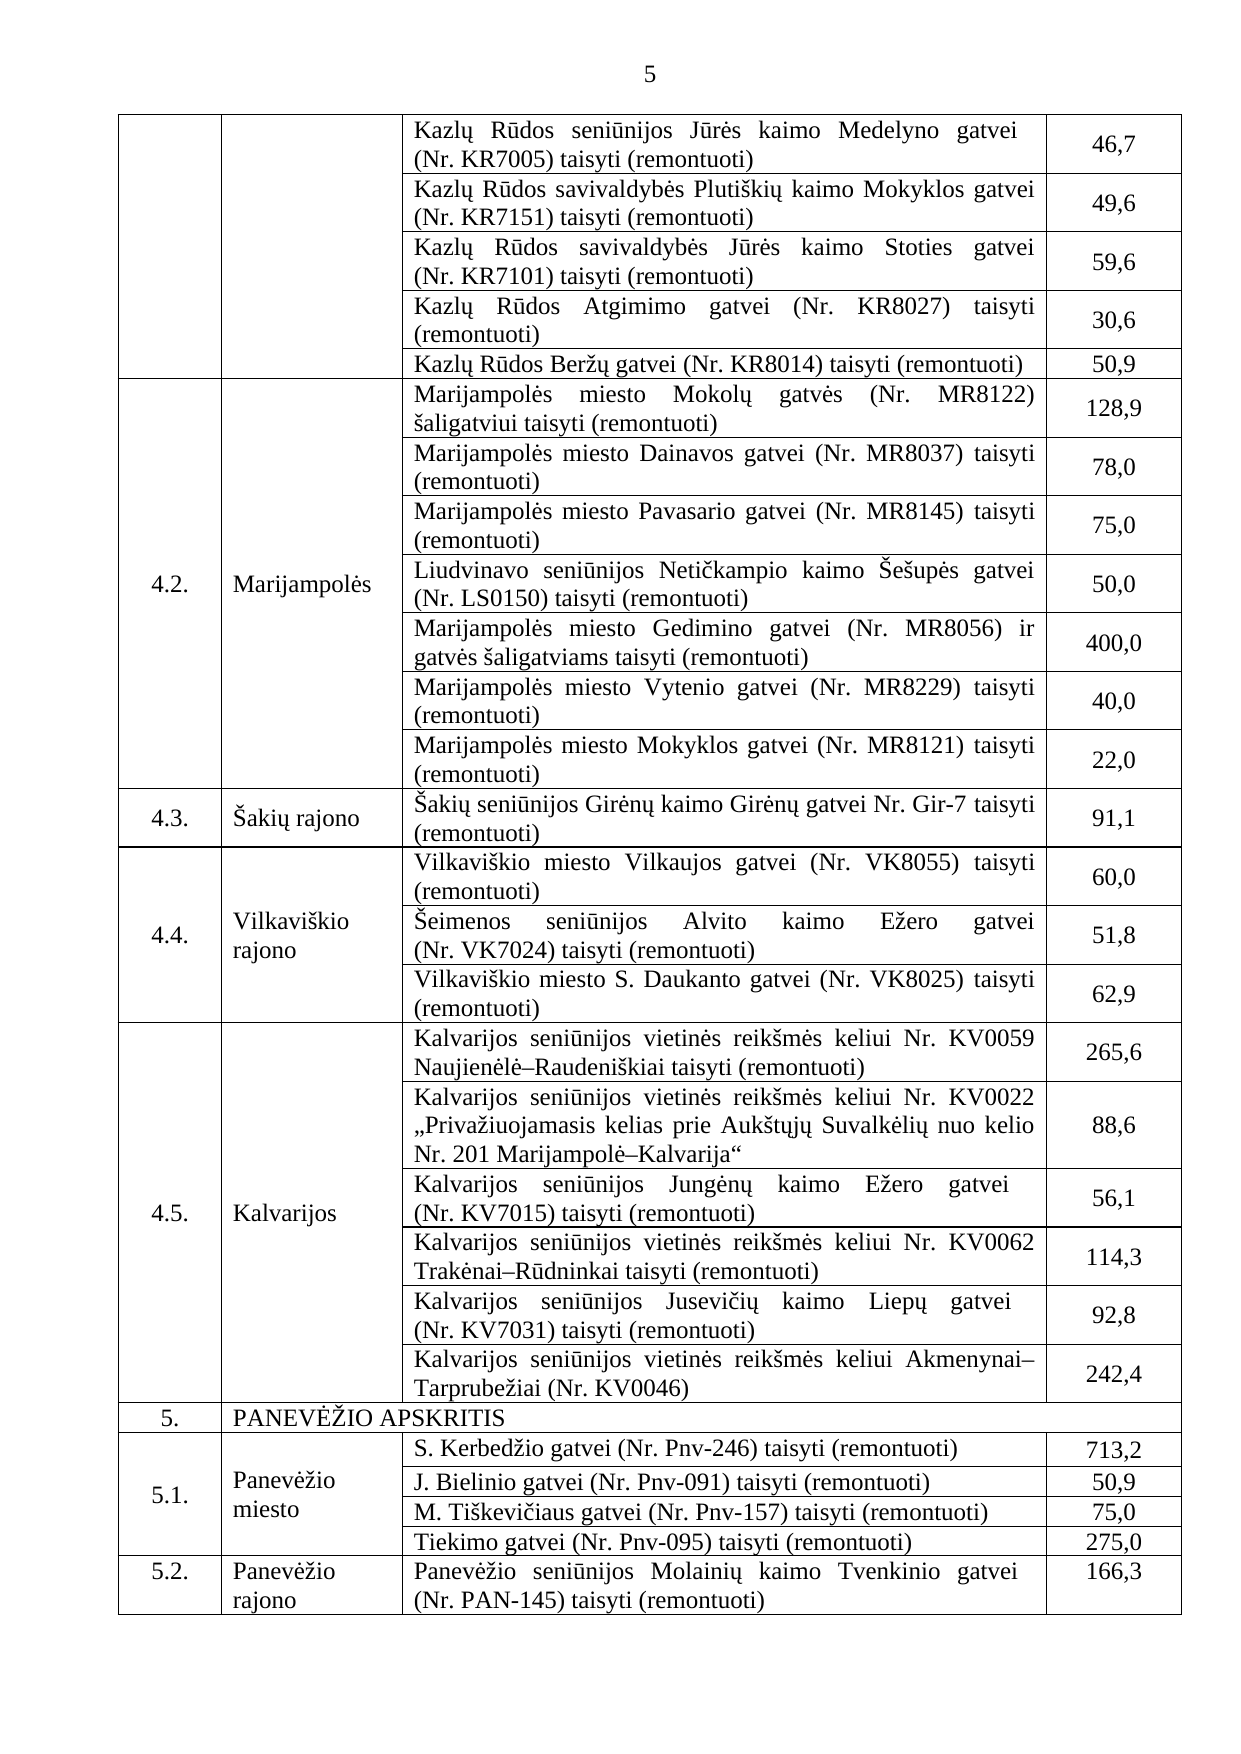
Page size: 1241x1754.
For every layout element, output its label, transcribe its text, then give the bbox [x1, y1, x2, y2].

table_cell Kalvarijos seniūnijos vietinės reikšmės keliui Akmenynai–Tarprubežiai (Nr. KV0046) [403, 1345, 1046, 1402]
table_cell 265,6 [1047, 1023, 1181, 1081]
table_cell [222, 115, 402, 378]
table_cell 242,4 [1047, 1345, 1181, 1402]
table_cell 46,7 [1047, 115, 1181, 173]
table_cell 114,3 [1047, 1228, 1181, 1285]
table_cell 4.2. [119, 379, 221, 788]
table_cell Kalvarijos seniūnijos Jusevičių kaimo Liepų gatvei (Nr. KV7031) taisyti (remontuoti) [403, 1286, 1046, 1343]
table_cell Kazlų Rūdos savivaldybės Plutiškių kaimo Mokyklos gatvei (Nr. KR7151) taisyti (remontuoti) [403, 174, 1046, 231]
table_cell 4.5. [119, 1023, 221, 1402]
table_cell Panevėžio rajono [222, 1556, 402, 1614]
table_cell Marijampolės [222, 379, 402, 788]
table_cell 5.2. [119, 1556, 221, 1614]
table_cell 51,8 [1047, 906, 1181, 963]
table_cell 5.1. [119, 1433, 221, 1555]
table_cell 75,0 [1047, 1497, 1181, 1526]
table_cell 50,0 [1047, 555, 1181, 612]
table_cell Marijampolės miesto Gedimino gatvei (Nr. MR8056) ir gatvės šaligatviams taisyti (remontuoti) [403, 613, 1046, 671]
table_cell Marijampolės miesto Dainavos gatvei (Nr. MR8037) taisyti (remontuoti) [403, 438, 1046, 495]
table_cell Marijampolės miesto Mokolų gatvės (Nr. MR8122) šaligatviui taisyti (remontuoti) [403, 379, 1046, 437]
table_cell Vilkaviškio miesto S. Daukanto gatvei (Nr. VK8025) taisyti (remontuoti) [403, 965, 1046, 1022]
table_cell Kazlų Rūdos Beržų gatvei (Nr. KR8014) taisyti (remontuoti) [403, 349, 1046, 378]
table_cell Vilkaviškio rajono [222, 848, 402, 1022]
table_cell [119, 115, 221, 378]
table_cell 88,6 [1047, 1082, 1181, 1168]
table_cell 30,6 [1047, 291, 1181, 348]
table_cell Liudvinavo seniūnijos Netičkampio kaimo Šešupės gatvei (Nr. LS0150) taisyti (remontuoti) [403, 555, 1046, 612]
table_cell Kazlų Rūdos seniūnijos Jūrės kaimo Medelyno gatvei (Nr. KR7005) taisyti (remontuoti) [403, 115, 1046, 173]
table_cell 128,9 [1047, 379, 1181, 437]
table_cell Kalvarijos [222, 1023, 402, 1402]
table_cell Kalvarijos seniūnijos vietinės reikšmės keliui Nr. KV0059 Naujienėlė–Raudeniškiai taisyti (remontuoti) [403, 1023, 1046, 1081]
table_cell 5. [119, 1403, 221, 1432]
table_cell 4.4. [119, 848, 221, 1022]
table_cell S. Kerbedžio gatvei (Nr. Pnv-246) taisyti (remontuoti) [403, 1433, 1046, 1466]
table_cell 92,8 [1047, 1286, 1181, 1343]
table_cell M. Tiškevičiaus gatvei (Nr. Pnv-157) taisyti (remontuoti) [403, 1497, 1046, 1526]
table_cell 49,6 [1047, 174, 1181, 231]
table_cell Šakių seniūnijos Girėnų kaimo Girėnų gatvei Nr. Gir-7 taisyti (remontuoti) [403, 789, 1046, 846]
table_cell 91,1 [1047, 789, 1181, 846]
table_cell Šeimenos seniūnijos Alvito kaimo Ežero gatvei (Nr. VK7024) taisyti (remontuoti) [403, 906, 1046, 963]
table_cell 50,9 [1047, 1467, 1181, 1496]
table_cell 50,9 [1047, 349, 1181, 378]
table_cell Panevėžio miesto [222, 1433, 402, 1555]
table_cell 275,0 [1047, 1527, 1181, 1555]
table_cell Kalvarijos seniūnijos vietinės reikšmės keliui Nr. KV0022 „Privažiuojamasis kelias prie Aukštųjų Suvalkėlių nuo kelio Nr. 201 Marijampolė–Kalvarija“ [403, 1082, 1046, 1168]
table_cell Kazlų Rūdos savivaldybės Jūrės kaimo Stoties gatvei (Nr. KR7101) taisyti (remontuoti) [403, 232, 1046, 290]
table_cell Vilkaviškio miesto Vilkaujos gatvei (Nr. VK8055) taisyti (remontuoti) [403, 848, 1046, 905]
table_cell 75,0 [1047, 496, 1181, 554]
table_cell Šakių rajono [222, 789, 402, 846]
table_cell Marijampolės miesto Mokyklos gatvei (Nr. MR8121) taisyti (remontuoti) [403, 730, 1046, 788]
table_cell 713,2 [1047, 1433, 1181, 1466]
table_cell Kalvarijos seniūnijos Jungėnų kaimo Ežero gatvei (Nr. KV7015) taisyti (remontuoti) [403, 1169, 1046, 1226]
table_cell Marijampolės miesto Vytenio gatvei (Nr. MR8229) taisyti (remontuoti) [403, 672, 1046, 729]
table_cell PANEVĖŽIO APSKRITIS [222, 1403, 1181, 1432]
table_cell 59,6 [1047, 232, 1181, 290]
table_cell 166,3 [1047, 1556, 1181, 1614]
table_cell 78,0 [1047, 438, 1181, 495]
table_cell 62,9 [1047, 965, 1181, 1022]
table_cell 56,1 [1047, 1169, 1181, 1226]
table_cell 4.3. [119, 789, 221, 846]
table_cell Kazlų Rūdos Atgimimo gatvei (Nr. KR8027) taisyti (remontuoti) [403, 291, 1046, 348]
table_cell Panevėžio seniūnijos Molainių kaimo Tvenkinio gatvei (Nr. PAN-145) taisyti (remontuoti) [403, 1556, 1046, 1614]
table_cell 400,0 [1047, 613, 1181, 671]
table_cell Kalvarijos seniūnijos vietinės reikšmės keliui Nr. KV0062 Trakėnai–Rūdninkai taisyti (remontuoti) [403, 1228, 1046, 1285]
table_cell 40,0 [1047, 672, 1181, 729]
table_cell Tiekimo gatvei (Nr. Pnv-095) taisyti (remontuoti) [403, 1527, 1046, 1555]
table_cell Marijampolės miesto Pavasario gatvei (Nr. MR8145) taisyti (remontuoti) [403, 496, 1046, 554]
table_cell 60,0 [1047, 848, 1181, 905]
table_cell 22,0 [1047, 730, 1181, 788]
table_cell J. Bielinio gatvei (Nr. Pnv-091) taisyti (remontuoti) [403, 1467, 1046, 1496]
